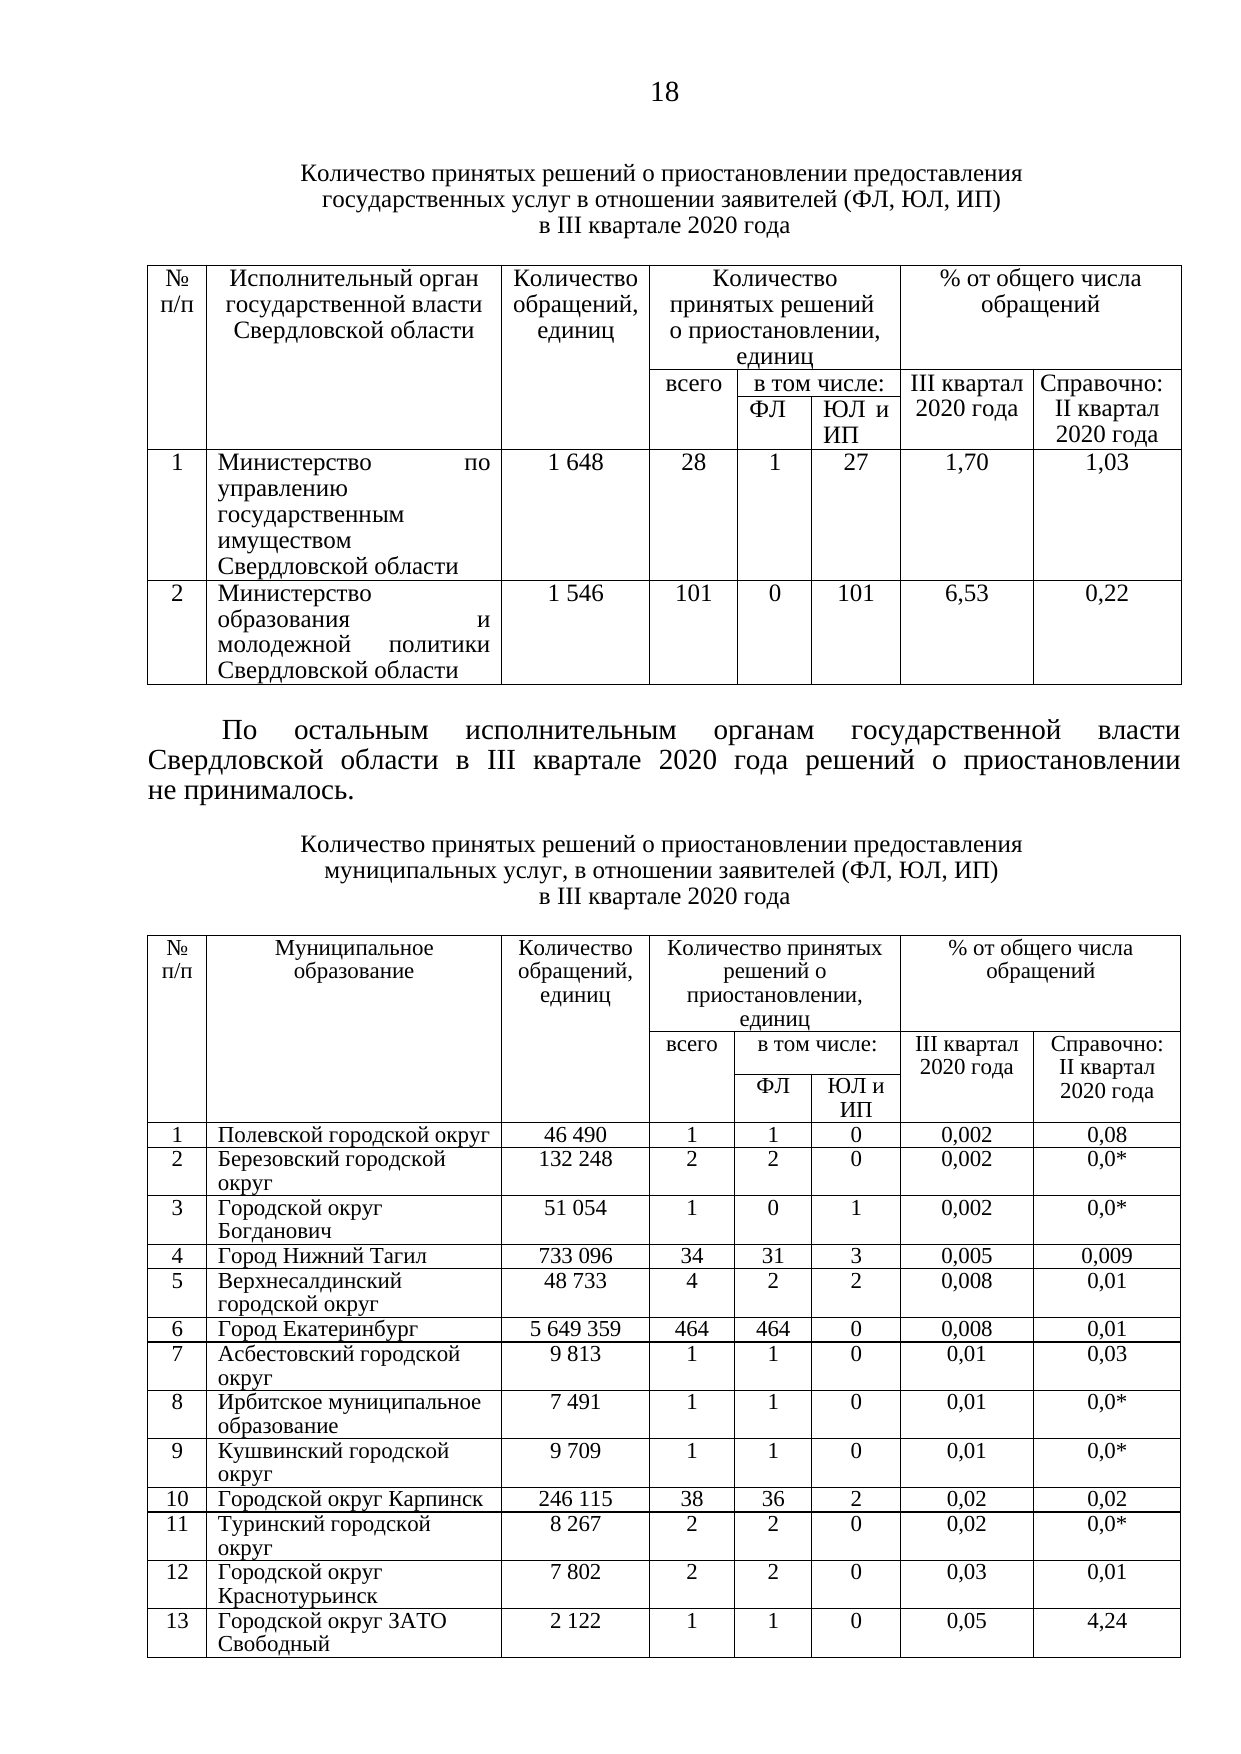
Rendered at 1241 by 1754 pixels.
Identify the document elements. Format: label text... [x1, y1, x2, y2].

table_cell 1 [650, 1196, 734, 1244]
table_cell 1 [650, 1123, 734, 1147]
table_cell 0,008 [901, 1318, 1033, 1341]
table_cell 6,53 [901, 581, 1033, 684]
table_cell 51 054 [502, 1196, 649, 1244]
table_cell всего [650, 370, 737, 449]
table_cell 1 [650, 1391, 734, 1438]
table_cell 0,01 [901, 1439, 1033, 1487]
table_cell 0,22 [1034, 581, 1181, 684]
table_cell 1 [148, 450, 206, 579]
table_header Количество принятых решений о приостановлении, единиц [650, 266, 900, 369]
table_cell Туринский городской округ [207, 1513, 501, 1560]
table_cell ФЛ [738, 397, 811, 449]
table_cell 2 [148, 581, 206, 684]
table_cell 0,01 [901, 1343, 1033, 1390]
table_cell 1 [735, 1439, 811, 1487]
table_cell 4,24 [1034, 1609, 1180, 1657]
table_cell 1,70 [901, 450, 1033, 579]
table_cell 2 [735, 1561, 811, 1608]
table_cell 9 813 [502, 1343, 649, 1390]
table_cell 0 [812, 1609, 900, 1657]
table_cell 0,0* [1034, 1196, 1180, 1244]
table_cell 1 [735, 1609, 811, 1657]
table_cell 1,03 [1034, 450, 1181, 579]
table_cell 1 [735, 1391, 811, 1438]
table_cell Полевской городской округ [207, 1123, 501, 1147]
table_cell 38 [650, 1488, 734, 1511]
table_cell 34 [650, 1245, 734, 1268]
table_cell 2 [650, 1561, 734, 1608]
table_cell Ирбитское муниципальное образование [207, 1391, 501, 1438]
table_cell 10 [148, 1488, 206, 1511]
table_cell 3 [148, 1196, 206, 1244]
table_cell 6 [148, 1318, 206, 1341]
table_cell 4 [650, 1269, 734, 1317]
table_cell 0,03 [901, 1561, 1033, 1608]
table_cell Верхнесалдинский городской округ [207, 1269, 501, 1317]
table_cell 101 [812, 581, 900, 684]
table_cell Городской округ Краснотурьинск [207, 1561, 501, 1608]
table_cell Справочно: II квартал 2020 года [1034, 370, 1181, 449]
table_cell 0 [735, 1196, 811, 1244]
table_cell 5 [148, 1269, 206, 1317]
table_cell Министерство по управлению государственным имуществом Свердловской области [207, 450, 501, 579]
table_header % от общего числа обращений [901, 936, 1180, 1031]
table_cell Город Нижний Тагил [207, 1245, 501, 1268]
table_header Количество принятых решений о приостановлении, единиц [650, 936, 900, 1031]
table_cell 464 [735, 1318, 811, 1341]
table_cell 28 [650, 450, 737, 579]
table_cell Город Екатеринбург [207, 1318, 501, 1341]
table_cell 0,01 [1034, 1561, 1180, 1608]
table_cell 132 248 [502, 1148, 649, 1195]
table_cell ФЛ [735, 1075, 811, 1122]
table_cell 13 [148, 1609, 206, 1657]
table_cell 9 [148, 1439, 206, 1487]
table_cell 1 [148, 1123, 206, 1147]
table_header Количество обращений, единиц [502, 266, 649, 449]
table_cell 4 [148, 1245, 206, 1268]
table_cell Городской округ Карпинск [207, 1488, 501, 1511]
table_header № п/п [148, 936, 206, 1122]
table_cell 0,005 [901, 1245, 1033, 1268]
table_cell Березовский городской округ [207, 1148, 501, 1195]
table_cell III квартал 2020 года [901, 1032, 1033, 1122]
table_cell 0 [812, 1148, 900, 1195]
table_cell 101 [650, 581, 737, 684]
table_cell 11 [148, 1513, 206, 1560]
table_cell 0,01 [901, 1391, 1033, 1438]
table_cell 1 [735, 1343, 811, 1390]
table_cell 1 [650, 1609, 734, 1657]
table_cell 2 [812, 1488, 900, 1511]
table_cell 1 [812, 1196, 900, 1244]
table_cell Городской округ ЗАТО Свободный [207, 1609, 501, 1657]
table_cell 1 546 [502, 581, 649, 684]
table_header % от общего числа обращений [901, 266, 1181, 369]
table_header Количество обращений, единиц [502, 936, 649, 1122]
table_cell Справочно: II квартал 2020 года [1034, 1032, 1180, 1122]
table_cell ЮЛ и ИП [812, 397, 900, 449]
table_cell 1 [650, 1343, 734, 1390]
table_cell ЮЛ и ИП [812, 1075, 900, 1122]
table_header № п/п [148, 266, 206, 449]
table_cell 0,0* [1034, 1148, 1180, 1195]
table_cell 2 [650, 1148, 734, 1195]
table_cell 48 733 [502, 1269, 649, 1317]
table_cell 5 649 359 [502, 1318, 649, 1341]
table_cell 0 [738, 581, 811, 684]
table_cell 7 [148, 1343, 206, 1390]
table_cell 2 [650, 1513, 734, 1560]
table_cell всего [650, 1032, 734, 1122]
table_cell 0,01 [1034, 1318, 1180, 1341]
table_cell 0,08 [1034, 1123, 1180, 1147]
text в III квартале 2020 года [148, 883, 1181, 909]
table_header Исполнительный орган государственной власти Свердловской области [207, 266, 501, 449]
table_cell 0,009 [1034, 1245, 1180, 1268]
table_cell 0,03 [1034, 1343, 1180, 1390]
table_cell 8 [148, 1391, 206, 1438]
table_cell Министерство образования и молодежной политики Свердловской области [207, 581, 501, 684]
table_cell 464 [650, 1318, 734, 1341]
table_cell 246 115 [502, 1488, 649, 1511]
table_cell 12 [148, 1561, 206, 1608]
table_cell 2 [735, 1148, 811, 1195]
table_cell 8 267 [502, 1513, 649, 1560]
table_cell 2 [735, 1513, 811, 1560]
table_cell 733 096 [502, 1245, 649, 1268]
table_cell 0 [812, 1391, 900, 1438]
table_cell Асбестовский городской округ [207, 1343, 501, 1390]
table_header Муниципальное образование [207, 936, 501, 1122]
table_cell 1 648 [502, 450, 649, 579]
table_cell 2 [812, 1269, 900, 1317]
table_cell 0,008 [901, 1269, 1033, 1317]
table_cell 0,05 [901, 1609, 1033, 1657]
table_cell Городской округ Богданович [207, 1196, 501, 1244]
table_cell 0 [812, 1439, 900, 1487]
table_cell 31 [735, 1245, 811, 1268]
table_cell 1 [738, 450, 811, 579]
table_cell 0,002 [901, 1148, 1033, 1195]
table_cell 0 [812, 1123, 900, 1147]
table_cell 36 [735, 1488, 811, 1511]
table_cell 46 490 [502, 1123, 649, 1147]
table_cell 0,0* [1034, 1439, 1180, 1487]
table_cell 3 [812, 1245, 900, 1268]
text Количество принятых решений о приостановлении предоставления государственных услуг в отношении заявителей (ФЛ, ЮЛ, ИП) в III квартале 2020 года [148, 161, 1181, 239]
table_cell 0 [812, 1318, 900, 1341]
table_cell 9 709 [502, 1439, 649, 1487]
text Количество принятых решений о приостановлении предоставления муниципальных услуг, в отношении заявителей (ФЛ, ЮЛ, ИП) [148, 832, 1181, 883]
table_cell 2 [735, 1269, 811, 1317]
table_cell 7 802 [502, 1561, 649, 1608]
table_cell 0,02 [1034, 1488, 1180, 1511]
table_cell 0,002 [901, 1196, 1033, 1244]
table_cell 0 [812, 1561, 900, 1608]
table_cell 7 491 [502, 1391, 649, 1438]
table_cell 2 [148, 1148, 206, 1195]
table_cell III квартал 2020 года [901, 370, 1033, 449]
table_cell 0,0* [1034, 1391, 1180, 1438]
table_cell 1 [650, 1439, 734, 1487]
table_cell 2 122 [502, 1609, 649, 1657]
table_cell Кушвинский городской округ [207, 1439, 501, 1487]
table_cell 0 [812, 1513, 900, 1560]
table_cell 0,01 [1034, 1269, 1180, 1317]
table_cell 1 [735, 1123, 811, 1147]
table_cell 27 [812, 450, 900, 579]
table_cell 0,0* [1034, 1513, 1180, 1560]
table_cell в том числе: [738, 370, 900, 396]
table_cell 0 [812, 1343, 900, 1390]
table_cell в том числе: [735, 1032, 900, 1074]
table_cell 0,02 [901, 1488, 1033, 1511]
table_cell 0,002 [901, 1123, 1033, 1147]
text По остальным исполнительным органам государственной власти Свердловской области в III квартале 2020 года решений о приостановлении не принималось. [148, 715, 1181, 806]
table_cell 0,02 [901, 1513, 1033, 1560]
